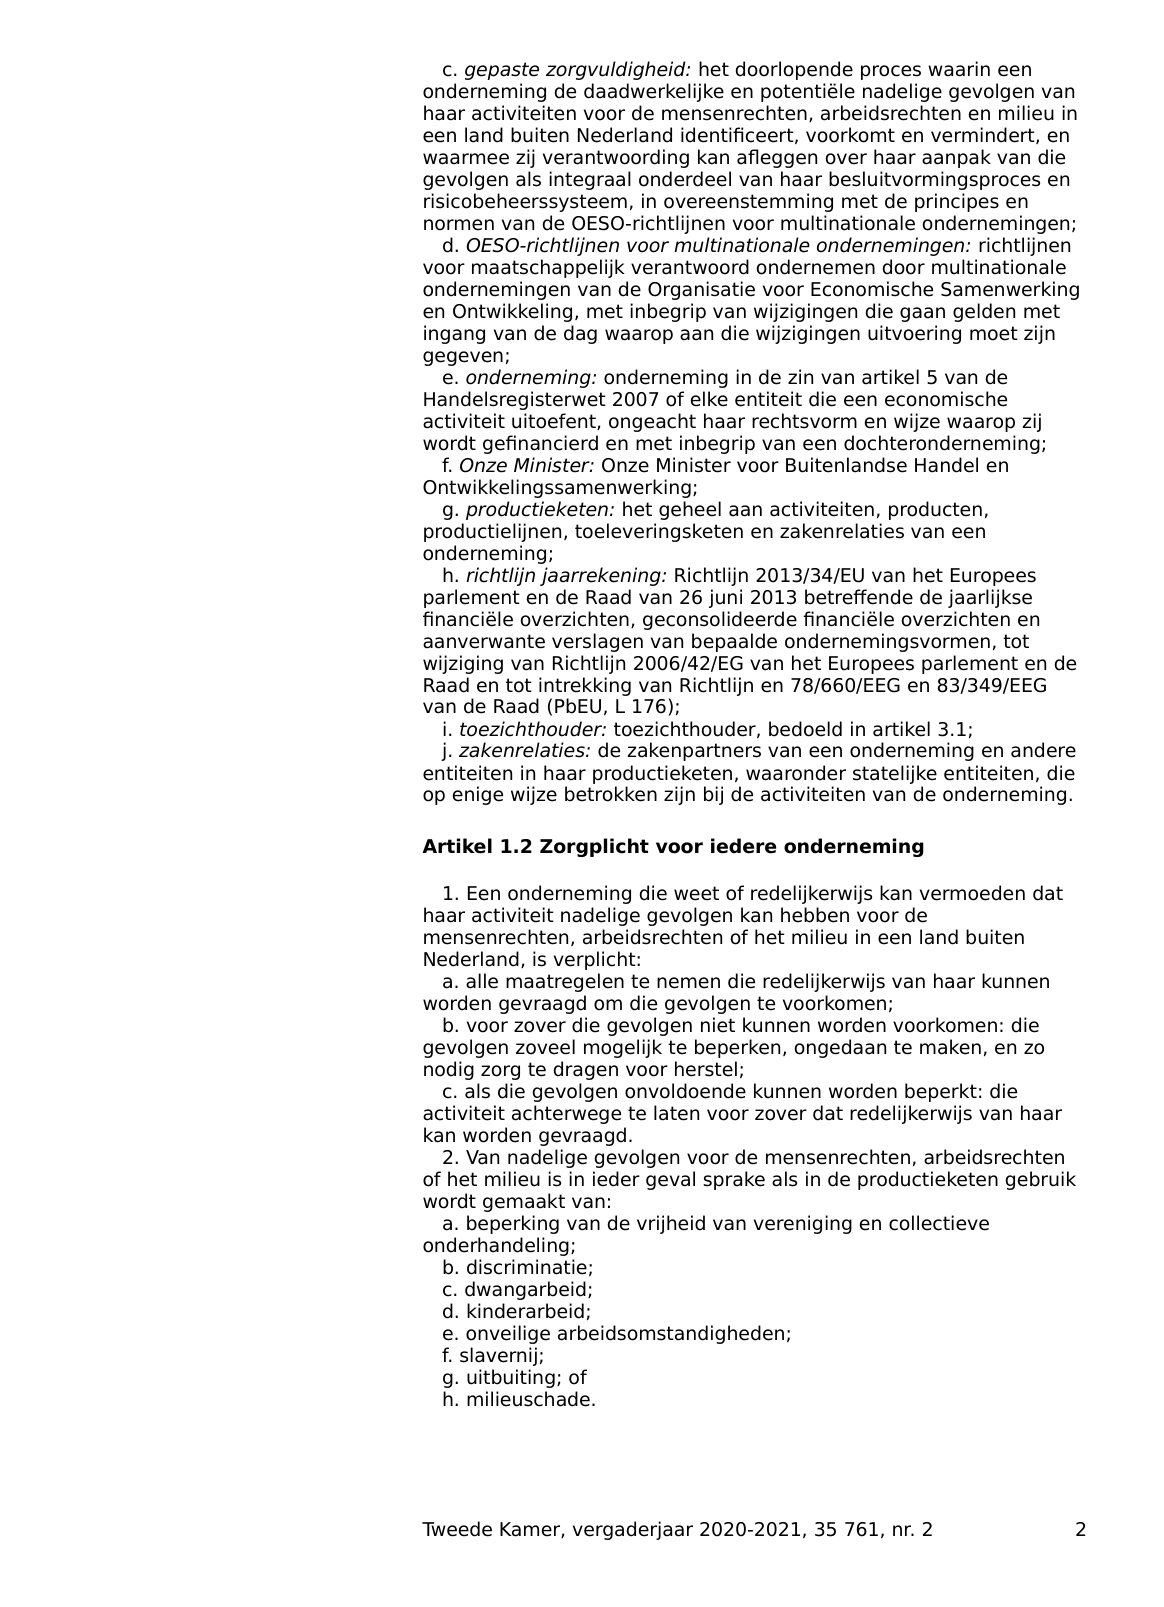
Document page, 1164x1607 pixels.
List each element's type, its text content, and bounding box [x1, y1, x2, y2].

text i. toezichthouder: toezichthouder, bedoeld in artikel 3.1; [422, 718, 1087, 740]
text b. voor zover die gevolgen niet kunnen worden voorkomen: die gevolgen zoveel mogelijk te beperken, ongedaan te maken, en zo nodig zorg te dragen voor herstel; [422, 1015, 1087, 1081]
text h. richtlijn jaarrekening: Richtlijn 2013/34/EU van het Europees parlement en de Raad van 26 juni 2013 betreffende de jaarlijkse financiële overzichten, geconsolideerde financiële overzichten en aanverwante verslagen van bepaalde ondernemingsvormen, tot wijziging van Richtlijn 2006/42/EG van het Europees parlement en de Raad en tot intrekking van Richtlijn en 78/660/EEG en 83/349/EEG van de Raad (PbEU, L 176); [422, 564, 1087, 718]
text d. kinderarbeid; [422, 1301, 1087, 1323]
text j. zakenrelaties: de zakenpartners van een onderneming en andere entiteiten in haar productieketen, waaronder statelijke entiteiten, die op enige wijze betrokken zijn bij de activiteiten van de onderneming. [422, 740, 1087, 806]
text c. gepaste zorgvuldigheid: het doorlopende proces waarin een onderneming de daadwerkelijke en potentiële nadelige gevolgen van haar activiteiten voor de mensenrechten, arbeidsrechten en milieu in een land buiten Nederland identificeert, voorkomt en vermindert, en waarmee zij verantwoording kan afleggen over haar aanpak van die gevolgen als integraal onderdeel van haar besluitvormingsproces en risicobeheerssysteem, in overeenstemming met de principes en normen van de OESO-richtlijnen voor multinationale ondernemingen; [422, 59, 1087, 235]
text c. dwangarbeid; [422, 1279, 1087, 1301]
text a. alle maatregelen te nemen die redelijkerwijs van haar kunnen worden gevraagd om die gevolgen te voorkomen; [422, 971, 1087, 1015]
text b. discriminatie; [422, 1257, 1087, 1279]
text a. beperking van de vrijheid van vereniging en collectieve onderhandeling; [422, 1213, 1087, 1257]
text c. als die gevolgen onvoldoende kunnen worden beperkt: die activiteit achterwege te laten voor zover dat redelijkerwijs van haar kan worden gevraagd. [422, 1081, 1087, 1147]
text 2. Van nadelige gevolgen voor de mensenrechten, arbeidsrechten of het milieu is in ieder geval sprake als in de productieketen gebruik wordt gemaakt van: [422, 1147, 1087, 1213]
text h. milieuschade. [422, 1389, 1087, 1411]
text 1. Een onderneming die weet of redelijkerwijs kan vermoeden dat haar activiteit nadelige gevolgen kan hebben voor de mensenrechten, arbeidsrechten of het milieu in een land buiten Nederland, is verplicht: [422, 883, 1087, 971]
text e. onveilige arbeidsomstandigheden; [422, 1323, 1087, 1345]
subtitle Artikel 1.2 Zorgplicht voor iedere onderneming [422, 836, 1087, 858]
text g. uitbuiting; of [422, 1367, 1087, 1389]
text e. onderneming: onderneming in de zin van artikel 5 van de Handelsregisterwet 2007 of elke entiteit die een economische activiteit uitoefent, ongeacht haar rechtsvorm en wijze waarop zij wordt gefinancierd en met inbegrip van een dochteronderneming; [422, 367, 1087, 455]
text f. Onze Minister: Onze Minister voor Buitenlandse Handel en Ontwikkelingssamenwerking; [422, 455, 1087, 499]
text f. slavernij; [422, 1345, 1087, 1367]
text g. productieketen: het geheel aan activiteiten, producten, productielijnen, toeleveringsketen en zakenrelaties van een onderneming; [422, 499, 1087, 564]
text d. OESO-richtlijnen voor multinationale ondernemingen: richtlijnen voor maatschappelijk verantwoord ondernemen door multinationale ondernemingen van de Organisatie voor Economische Samenwerking en Ontwikkeling, met inbegrip van wijzigingen die gaan gelden met ingang van de dag waarop aan die wijzigingen uitvoering moet zijn gegeven; [422, 235, 1087, 367]
